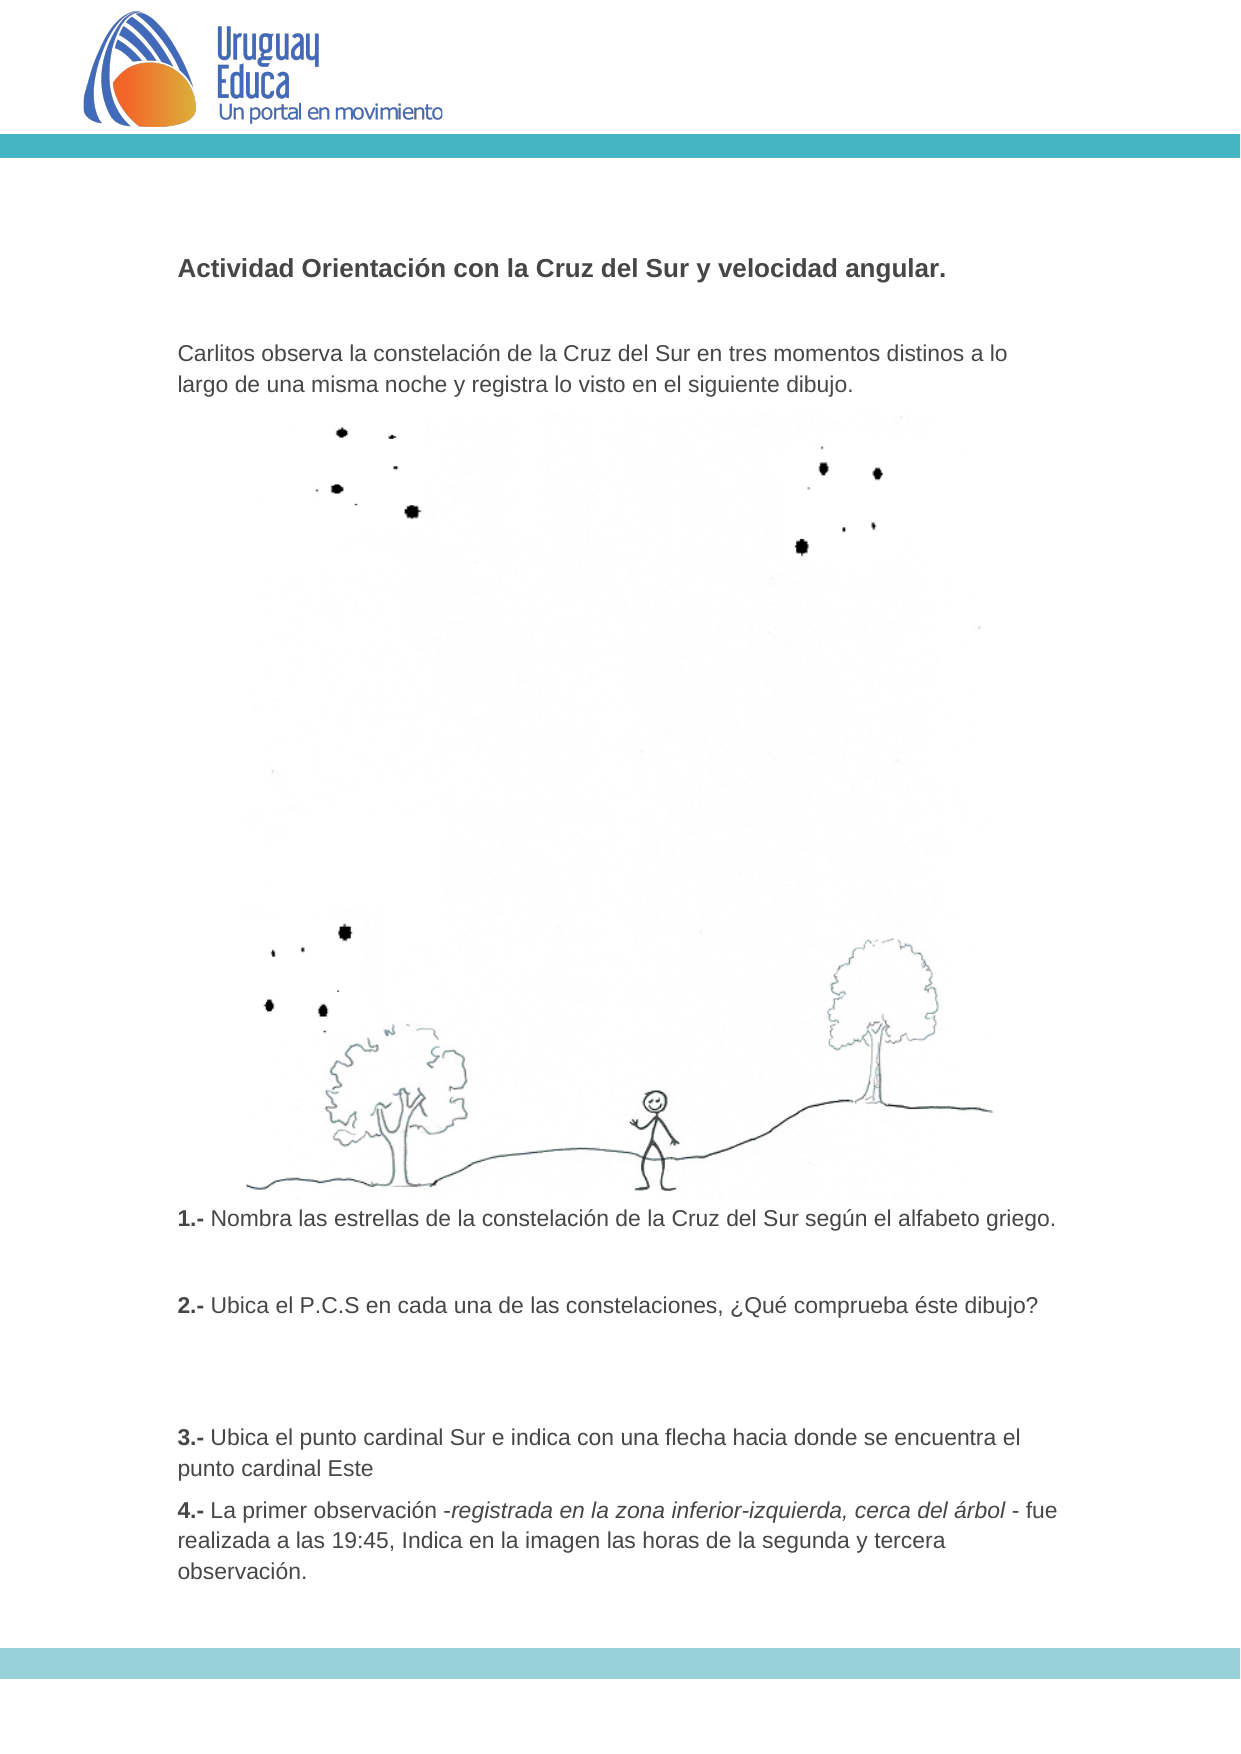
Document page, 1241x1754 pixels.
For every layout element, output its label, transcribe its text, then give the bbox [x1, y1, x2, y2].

picture [0, 134, 1241, 158]
picture [83, 11, 443, 127]
text 4.- La primer observación -registrada en la zona inferior-izquierda, cerca del árbol - fue realizada a las 19:45, Indica en la imagen las horas de la segunda y tercera observación. [177, 1497, 1063, 1584]
text 3.- Ubica el punto cardinal Sur e indica con una flecha hacia donde se encuentra el punto cardinal Este [177, 1424, 1063, 1481]
picture [0, 1648, 1241, 1679]
subtitle Actividad Orientación con la Cruz del Sur y velocidad angular. [177, 253, 1063, 283]
text 1.- Nombra las estrellas de la constelación de la Cruz del Sur según el alfabeto griego. [177, 413, 1063, 1231]
text 2.- Ubica el P.C.S en cada una de las constelaciones, ¿Qué comprueba éste dibujo? [177, 1292, 1063, 1318]
text Carlitos observa la constelación de la Cruz del Sur en tres momentos distinos a lo largo de una misma noche y registra lo visto en el siguiente dibujo. [177, 340, 1063, 397]
